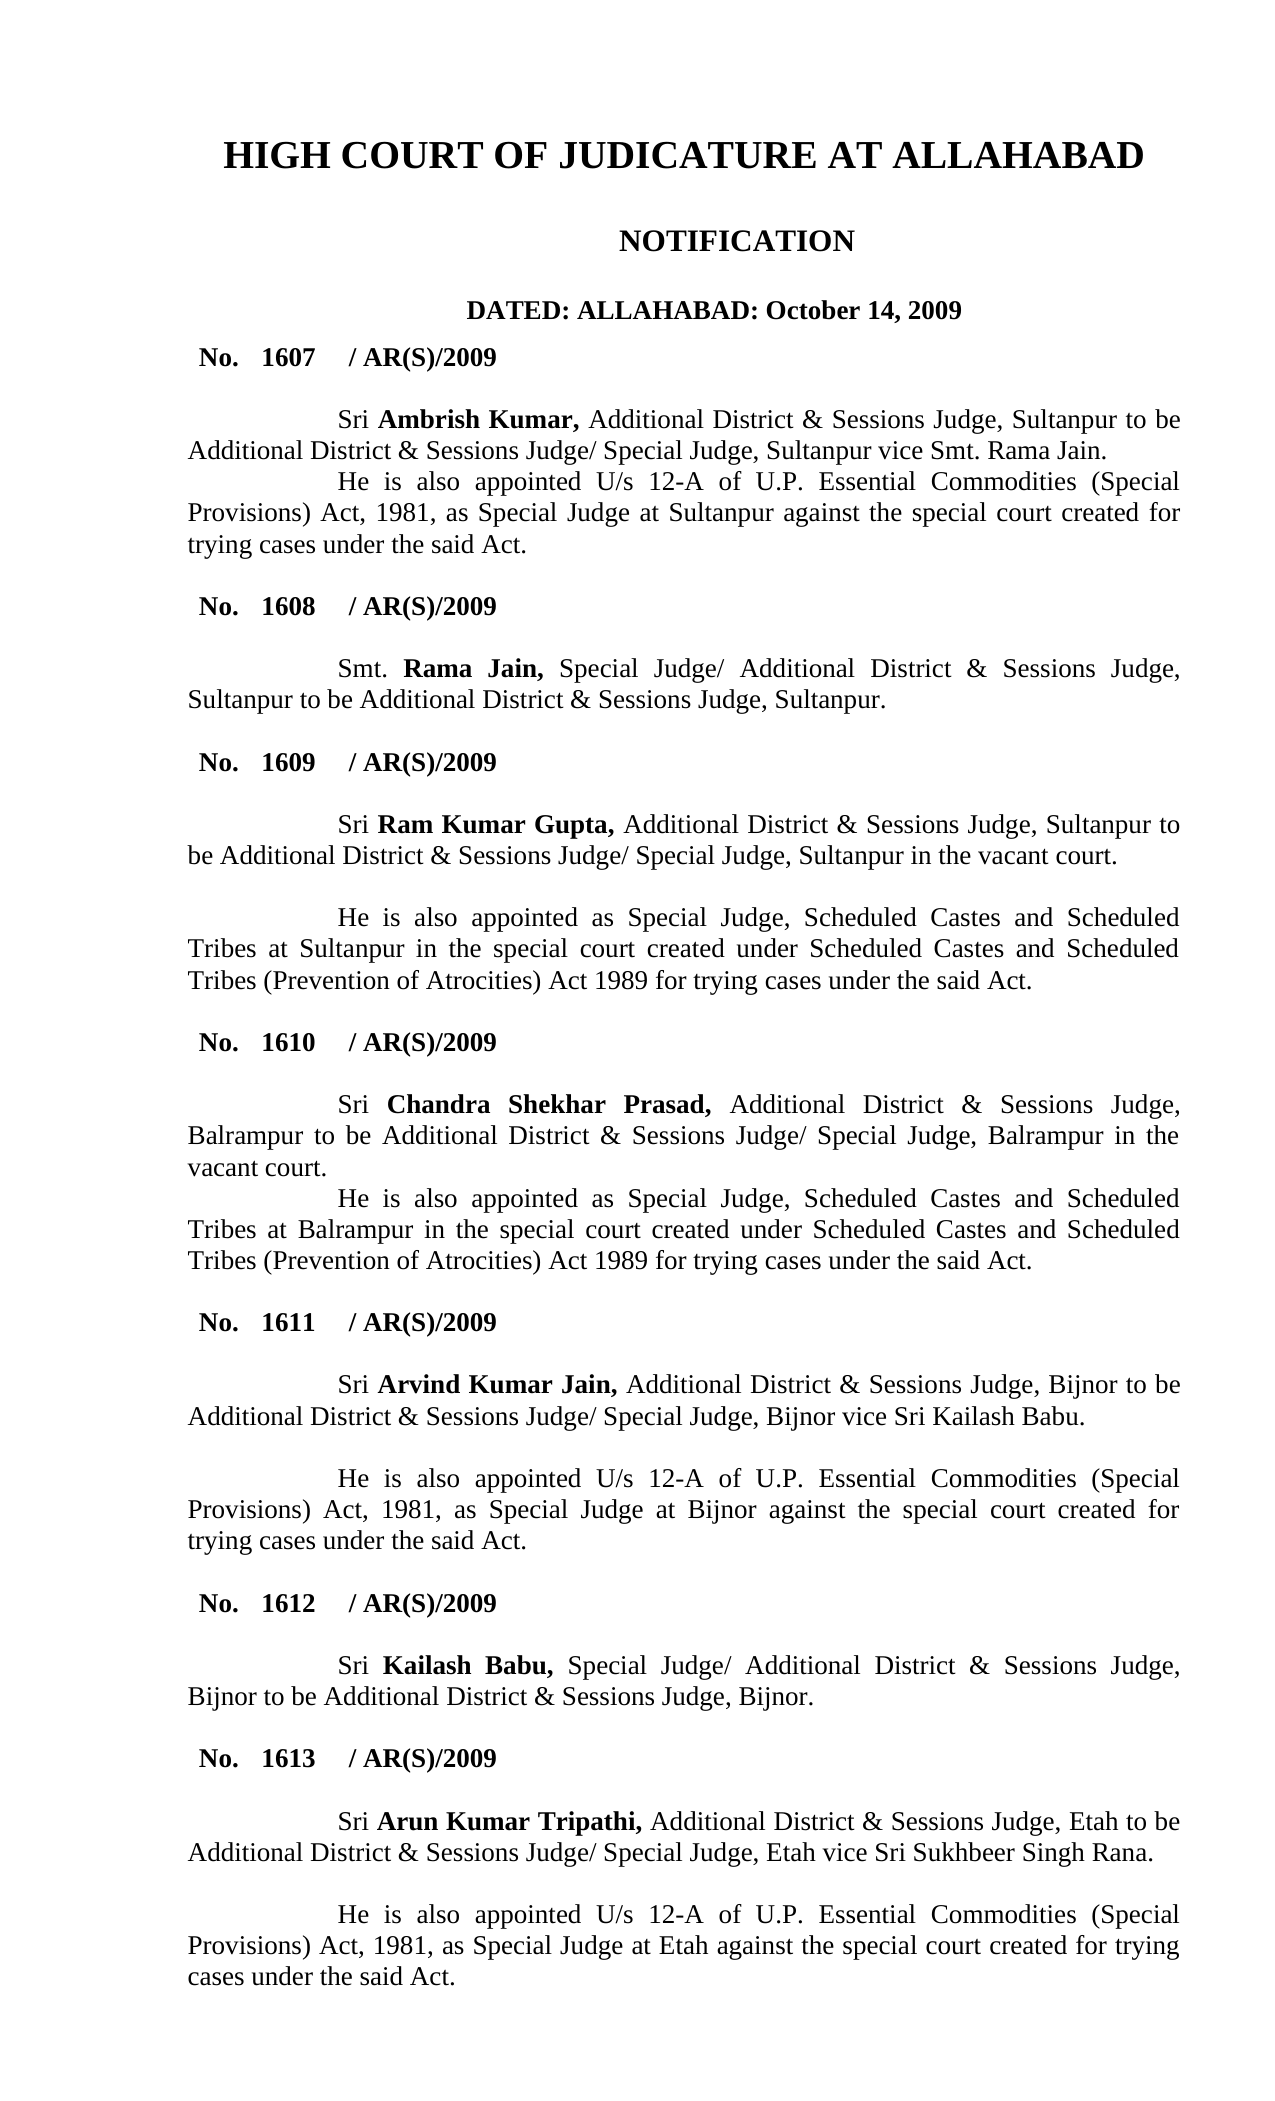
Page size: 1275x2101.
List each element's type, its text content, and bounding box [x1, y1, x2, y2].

table_header 1609 [250, 746, 337, 777]
subtitle DATED: ALLAHABAD: October 14, 2009 [187, 294, 1181, 325]
table_header 1608 [250, 590, 337, 621]
table_header / AR(S)/2009 [338, 590, 737, 621]
text Smt. Rama Jain, Special Judge/ Additional District & Sessions Judge, Sultanpur to be Additional District & Sessions Judge, Sultanpur. [187, 652, 1181, 714]
table_header No. [188, 1306, 250, 1337]
table_header / AR(S)/2009 [338, 341, 737, 372]
text Sri Chandra Shekhar Prasad, Additional District & Sessions Judge, Balrampur to be Additional District & Sessions Judge/ Special Judge, Balrampur in the vacant court. [187, 1088, 1181, 1182]
table_header 1607 [250, 341, 337, 372]
text He is also appointed as Special Judge, Scheduled Castes and Scheduled Tribes at Balrampur in the special court created under Scheduled Castes and Scheduled Tribes (Prevention of Atrocities) Act 1989 for trying cases under the said Act. [187, 1182, 1181, 1275]
table_header No. [188, 341, 250, 372]
table_header / AR(S)/2009 [338, 1743, 737, 1773]
table_header No. [188, 1587, 250, 1618]
table_header 1613 [250, 1743, 337, 1773]
table_header No. [188, 1743, 250, 1773]
text Sri Kailash Babu, Special Judge/ Additional District & Sessions Judge, Bijnor to be Additional District & Sessions Judge, Bijnor. [187, 1649, 1181, 1711]
table_header No. [188, 746, 250, 777]
table_header No. [188, 590, 250, 621]
table_header 1612 [250, 1587, 337, 1618]
text He is also appointed U/s 12-A of U.P. Essential Commodities (Special Provisions) Act, 1981, as Special Judge at Etah against the special court created for trying cases under the said Act. [187, 1898, 1181, 1992]
table_header 1610 [250, 1026, 337, 1057]
text Sri Ambrish Kumar, Additional District & Sessions Judge, Sultanpur to be Additional District & Sessions Judge/ Special Judge, Sultanpur vice Smt. Rama Jain. [187, 403, 1181, 465]
text He is also appointed U/s 12-A of U.P. Essential Commodities (Special Provisions) Act, 1981, as Special Judge at Bijnor against the special court created for trying cases under the said Act. [187, 1462, 1181, 1556]
text HIGH COURT OF JUDICATURE AT ALLAHABAD [187, 131, 1181, 177]
text Sri Arun Kumar Tripathi, Additional District & Sessions Judge, Etah to be Additional District & Sessions Judge/ Special Judge, Etah vice Sri Sukhbeer Singh Rana. [187, 1805, 1181, 1867]
table_header No. [188, 1026, 250, 1057]
text Sri Ram Kumar Gupta, Additional District & Sessions Judge, Sultanpur to be Additional District & Sessions Judge/ Special Judge, Sultanpur in the vacant court. [187, 808, 1181, 870]
table_header 1611 [250, 1306, 337, 1337]
text He is also appointed U/s 12-A of U.P. Essential Commodities (Special Provisions) Act, 1981, as Special Judge at Sultanpur against the special court created for trying cases under the said Act. [187, 465, 1181, 559]
table_header / AR(S)/2009 [338, 1587, 737, 1618]
table_header / AR(S)/2009 [338, 746, 737, 777]
table_header / AR(S)/2009 [338, 1026, 737, 1057]
table_header / AR(S)/2009 [338, 1306, 737, 1337]
subtitle NOTIFICATION [187, 222, 1181, 258]
text He is also appointed as Special Judge, Scheduled Castes and Scheduled Tribes at Sultanpur in the special court created under Scheduled Castes and Scheduled Tribes (Prevention of Atrocities) Act 1989 for trying cases under the said Act. [187, 901, 1181, 995]
text Sri Arvind Kumar Jain, Additional District & Sessions Judge, Bijnor to be Additional District & Sessions Judge/ Special Judge, Bijnor vice Sri Kailash Babu. [187, 1369, 1181, 1431]
